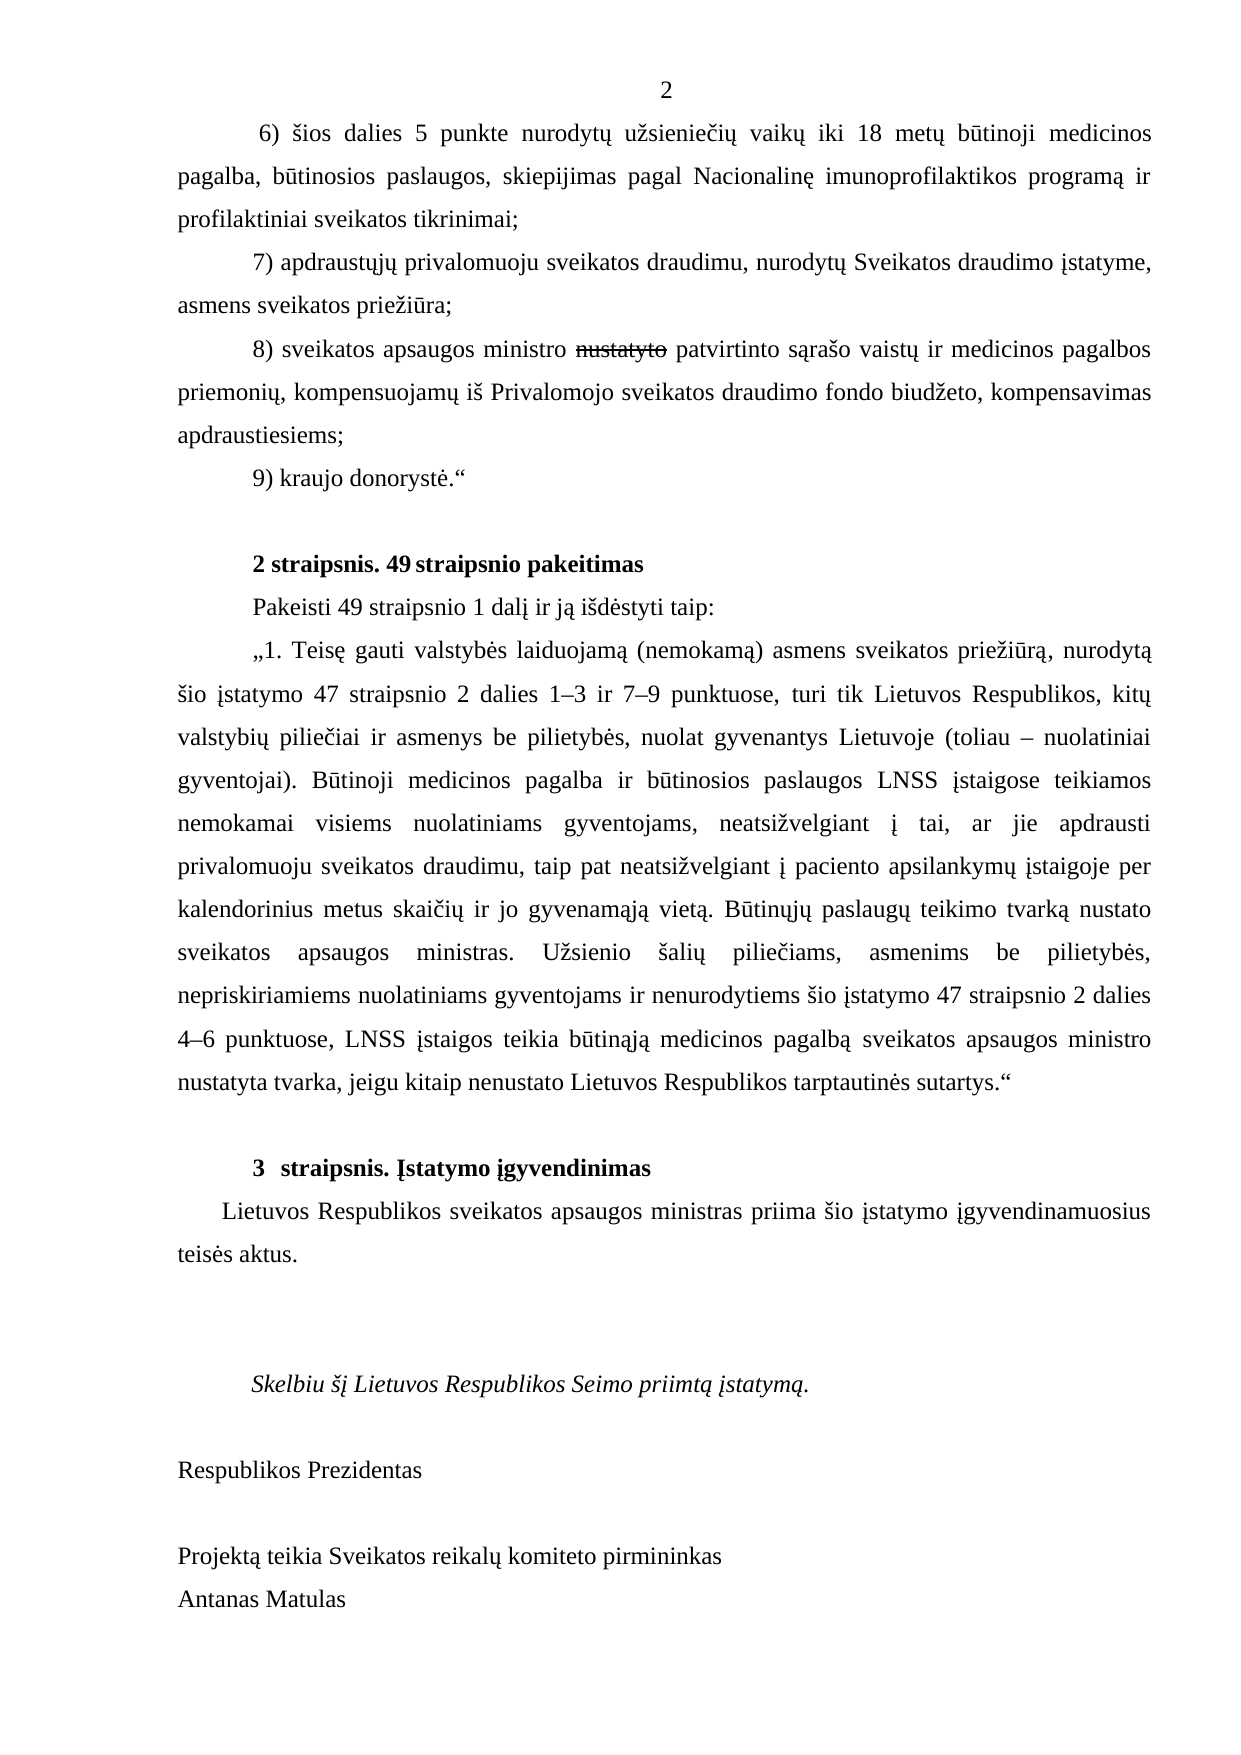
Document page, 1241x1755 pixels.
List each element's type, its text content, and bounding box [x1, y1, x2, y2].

text Respublikos Prezidentas [177, 1455, 1152, 1484]
text Lietuvos Respublikos sveikatos apsaugos ministras priima šio įstatymo įgyvendinamuosius teisės aktus. [177, 1196, 1152, 1268]
text 6) šios dalies 5 punkte nurodytų užsieniečių vaikų iki 18 metų būtinoji medicinos pagalba, būtinosios paslaugos, skiepijimas pagal Nacionalinę imunoprofilaktikos programą ir profilaktiniai sveikatos tikrinimai; [177, 118, 1152, 233]
text 7) apdraustųjų privalomuoju sveikatos draudimu, nurodytų Sveikatos draudimo įstatyme, asmens sveikatos priežiūra; [177, 247, 1152, 319]
text 8) sveikatos apsaugos ministro nustatyto patvirtinto sąrašo vaistų ir medicinos pagalbos priemonių, kompensuojamų iš Privalomojo sveikatos draudimo fondo biudžeto, kompensavimas apdraustiesiems; [177, 334, 1152, 449]
text „1. Teisę gauti valstybės laiduojamą (nemokamą) asmens sveikatos priežiūrą, nurodytą šio įstatymo 47 straipsnio 2 dalies 1–3 ir 7–9 punktuose, turi tik Lietuvos Respublikos, kitų valstybių piliečiai ir asmenys be pilietybės, nuolat gyvenantys Lietuvoje (toliau – nuolatiniai gyventojai). Būtinoji medicinos pagalba ir būtinosios paslaugos LNSS įstaigose teikiamos nemokamai visiems nuolatiniams gyventojams, neatsižvelgiant į tai, ar jie apdrausti privalomuoju sveikatos draudimu, taip pat neatsižvelgiant į paciento apsilankymų įstaigoje per kalendorinius metus skaičių ir jo gyvenamąją vietą. Būtinųjų paslaugų teikimo tvarką nustato sveikatos apsaugos ministras. Užsienio šalių piliečiams, asmenims be pilietybės, nepriskiriamiems nuolatiniams gyventojams ir nenurodytiems šio įstatymo 47 straipsnio 2 dalies 4–6 punktuose, LNSS įstaigos teikia būtinąją medicinos pagalbą sveikatos apsaugos ministro nustatyta tvarka, jeigu kitaip nenustato Lietuvos Respublikos tarptautinės sutartys.“ [177, 636, 1152, 1096]
text 3 straipsnis. Įstatymo įgyvendinimas [252, 1153, 1152, 1182]
text 9) kraujo donorystė.“ [177, 463, 1152, 492]
text Antanas Matulas [177, 1584, 1152, 1613]
text Skelbiu šį Lietuvos Respublikos Seimo priimtą įstatymą. [177, 1369, 1152, 1397]
text Projektą teikia Sveikatos reikalų komiteto pirmininkas [177, 1541, 1152, 1570]
text 2 straipsnis. 49 straipsnio pakeitimas [177, 549, 1152, 578]
text Pakeisti 49 straipsnio 1 dalį ir ją išdėstyti taip: [177, 592, 1152, 621]
